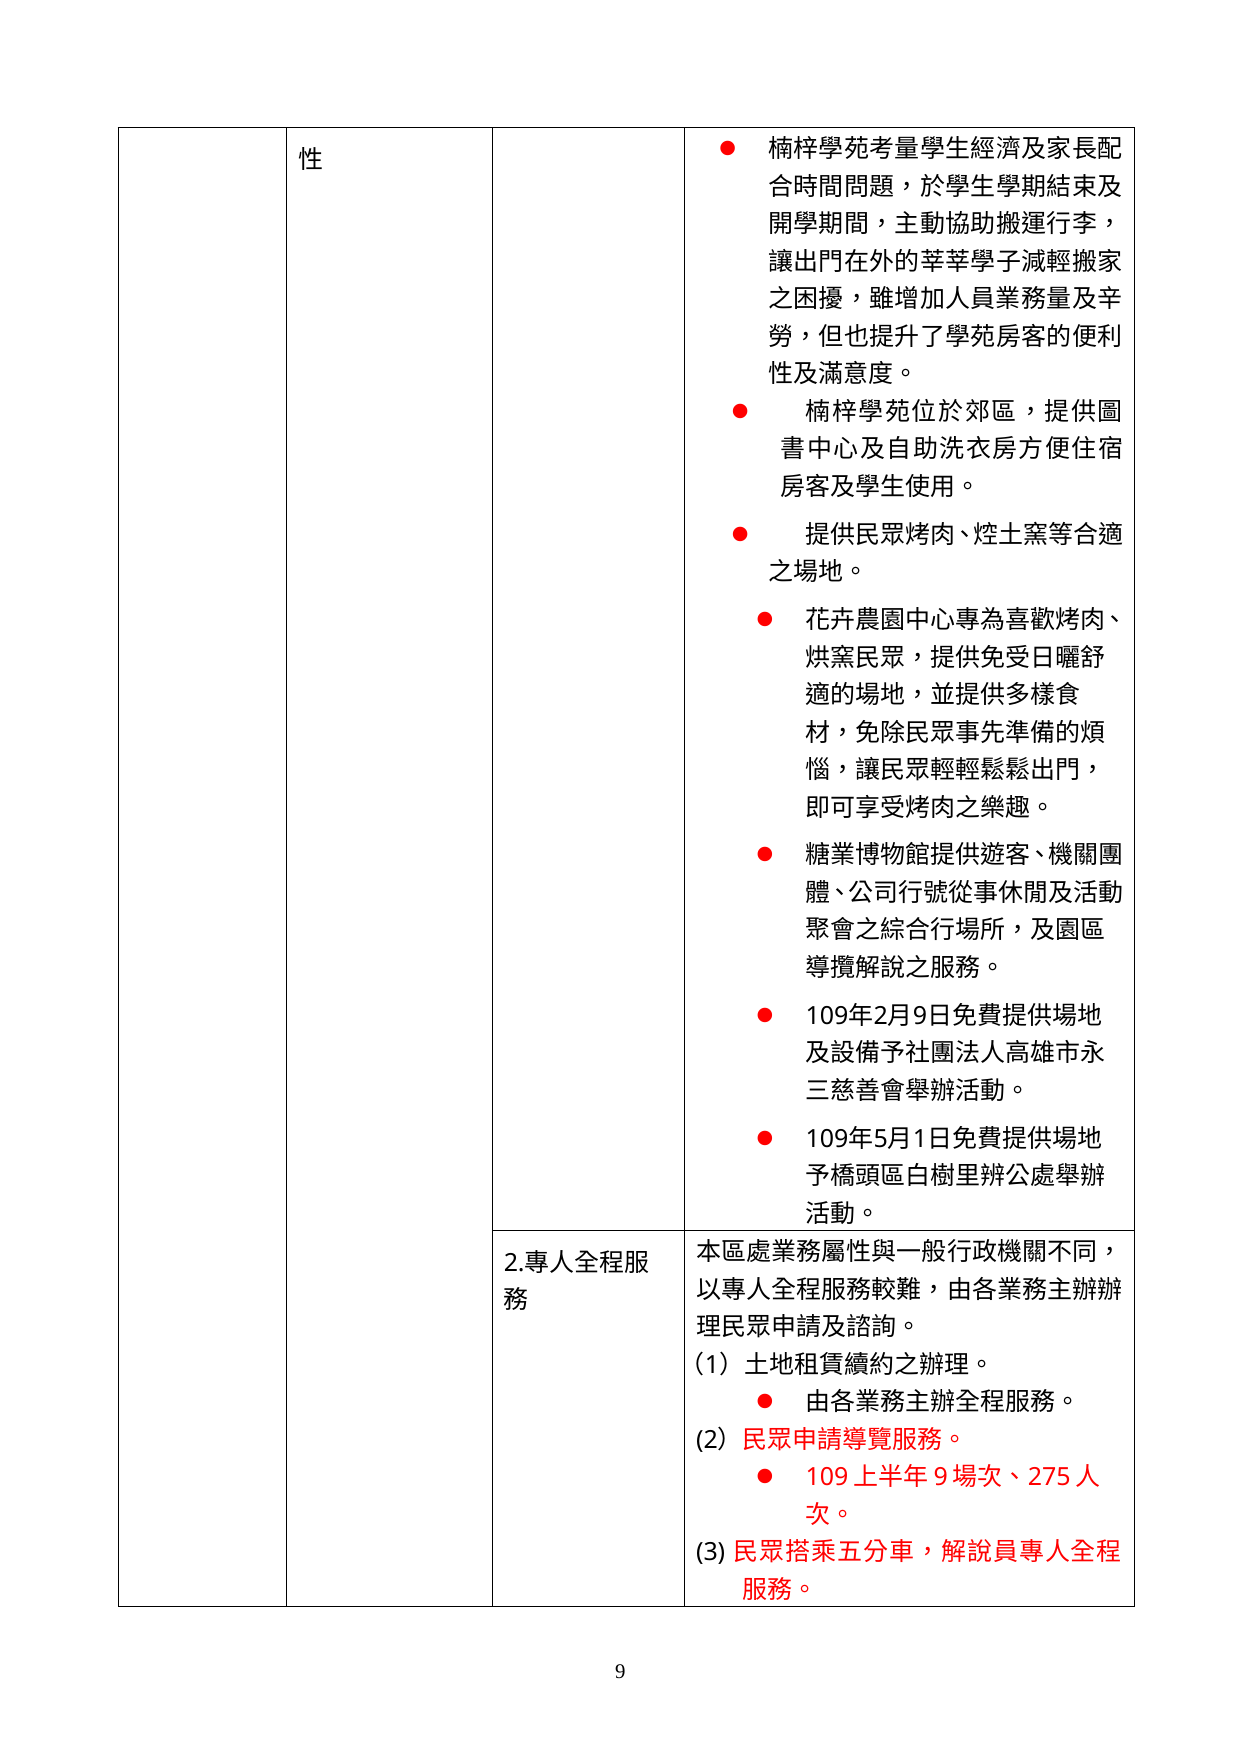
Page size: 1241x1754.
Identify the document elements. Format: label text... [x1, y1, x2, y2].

table_cell [493, 128, 684, 1230]
table_cell 本區處業務屬性與一般行政機關不同，以專人全程服務較難，由各業務主辦辦理民眾申請及諮詢。 （1）土地租賃續約之辦理。 由各業務主辦全程服務。 (2）民眾申請導覽服務。 109上半年9場次、275人次。 (3) 民眾搭乘五分車，解說員專人全程服務。 109上半年有10,461人。 (4)住宿申請、諮詢服務。 楠梓學苑為讓住宿房客了解學苑設施及各自需求條件，設執班人員，24小時解說及諮詢服務。 [685, 1231, 1134, 1606]
table_cell 2.專人全程服務 [493, 1231, 684, 1606]
table_cell [119, 128, 286, 1606]
table_cell 性 [287, 128, 492, 1606]
table_cell 客製化之服務。 楠梓學苑考量學生經濟及家長配合時間問題，於學生學期結束及開學期間，主動協助搬運行李，讓出門在外的莘莘學子減輕搬家之困擾，雖增加人員業務量及辛勞，但也提升了學苑房客的便利性及滿意度。 楠梓學苑位於郊區，提供圖書中心及自助洗衣房方便住宿房客及學生使用。 提供民眾烤肉、焢土窯等合適之場地。 花卉農園中心專為喜歡烤肉、烘窯民眾，提供免受日曬舒適的場地，並提供多樣食材，免除民眾事先準備的煩惱，讓民眾輕輕鬆鬆出門，即可享受烤肉之樂趣。 糖業博物館提供遊客、機關團體、公司行號從事休閒及活動聚會之綜合行場所，及園區導攬解說之服務。 109年2月9日免費提供場地及設備予社團法人高雄市永三慈善會舉辦活動。 109年5月1日免費提供場地予橋頭區白樹里辨公處舉辦活動。 [685, 128, 1134, 1230]
